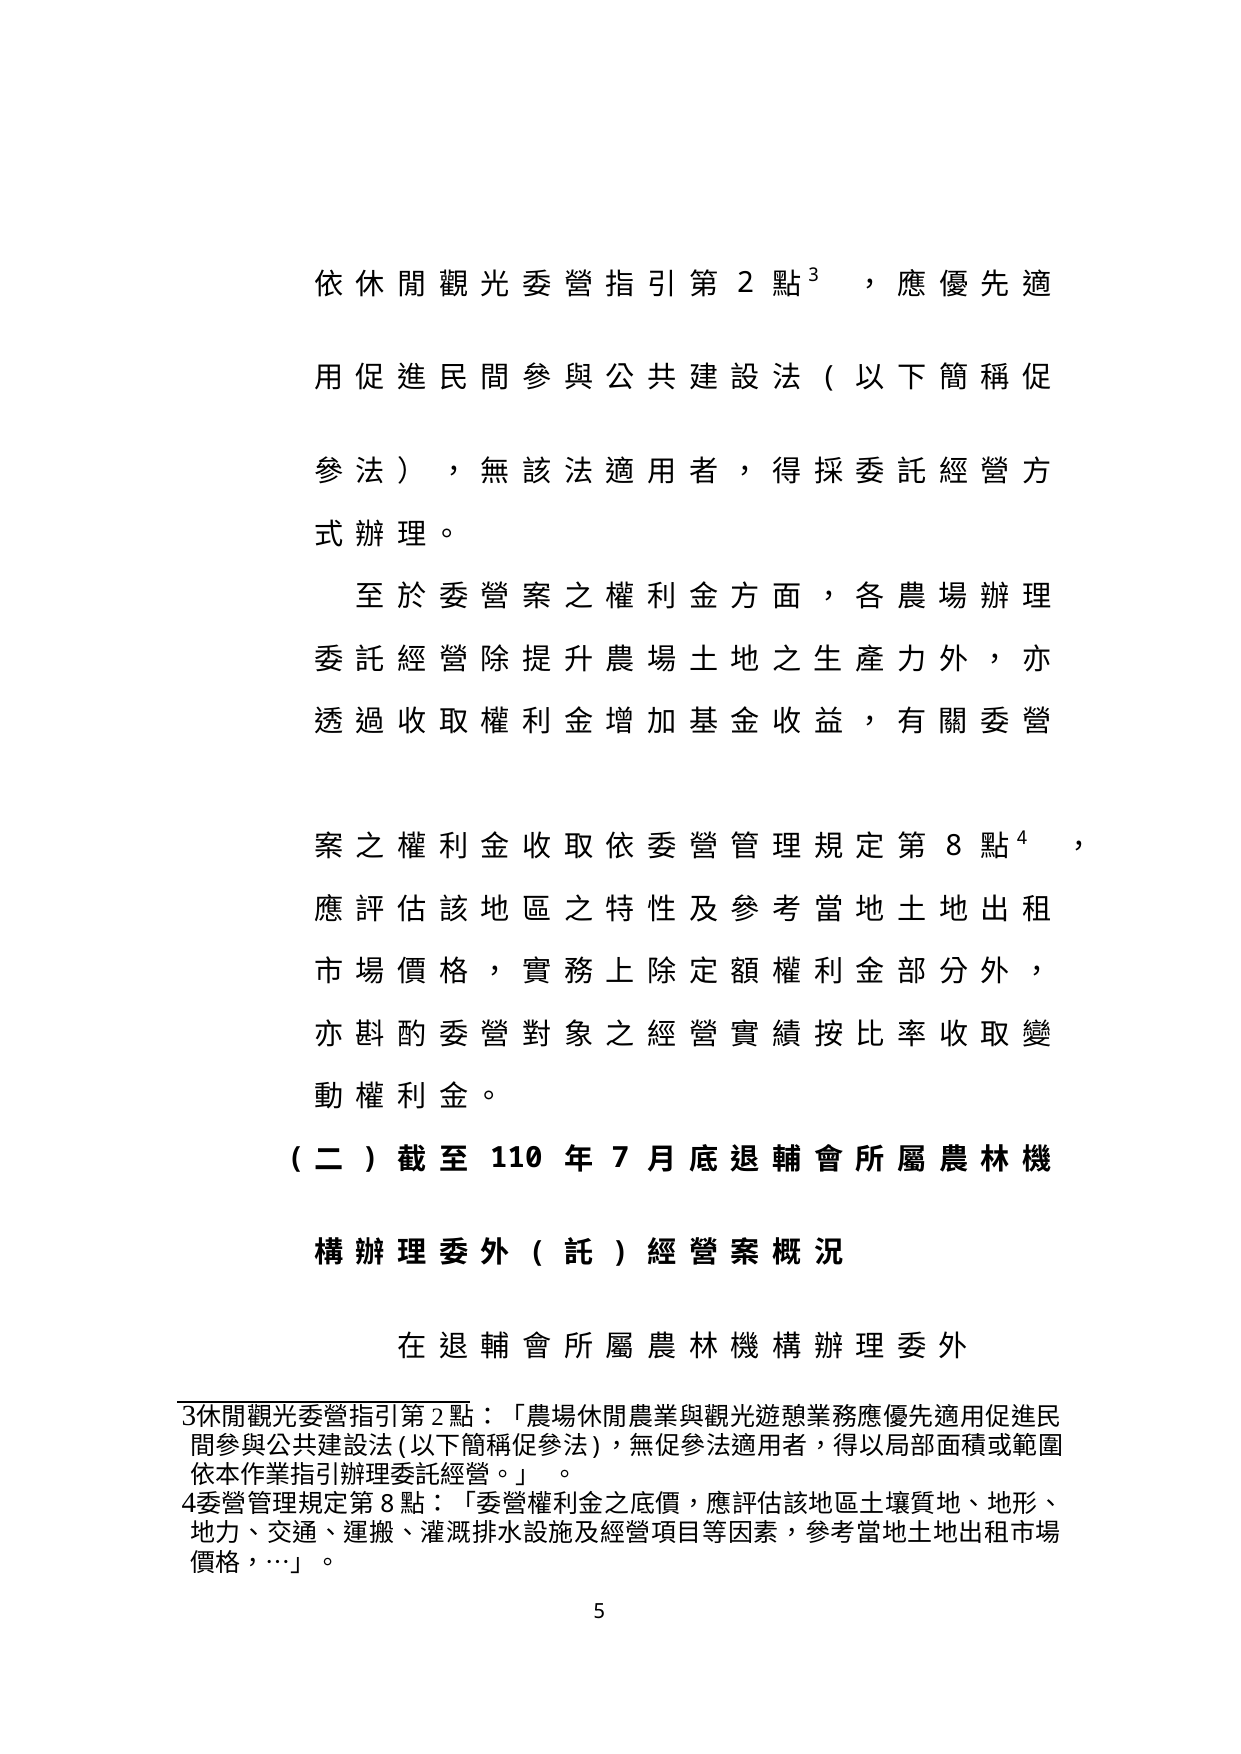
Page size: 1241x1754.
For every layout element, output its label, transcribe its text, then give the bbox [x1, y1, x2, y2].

text 委營管理規定第8點：「委營權利金之底價，應評估該地區土壤質地、地形、地力、交通、運搬、灌溉排水設施及經營項目等因素，參考當地土地出租市場價格，…」。 [181, 1489, 1063, 1577]
text (二)截至110年7月底退輔會所屬農林機構辦理委外(託)經營案概況 [245, 1115, 1058, 1302]
text 休閒觀光委營指引第2點：「農場休閒農業與觀光遊憩業務應優先適用促進民間參與公共建設法(以下簡稱促參法)，無促參法適用者，得以局部面積或範圍依本作業指引辦理委託經營。」 。 [181, 1402, 1063, 1489]
text 至於委營案之權利金方面，各農場辦理委託經營除提升農場土地之生產力外，亦透過收取權利金增加基金收益，有關委營案之權利金收取依委營管理規定第8點，應評估該地區之特性及參考當地土地出租市場價格，實務上除定額權利金部分外，亦斟酌委營對象之經營實績按比率收取變動權利金。 [273, 552, 1058, 1115]
text 在退輔會所屬農林機構辦理委外 [245, 1302, 1058, 1365]
text 依休閒觀光委營指引第2點，應優先適用促進民間參與公共建設法(以下簡稱促參法），無該法適用者，得採委託經營方式辦理。 [273, 177, 1058, 552]
